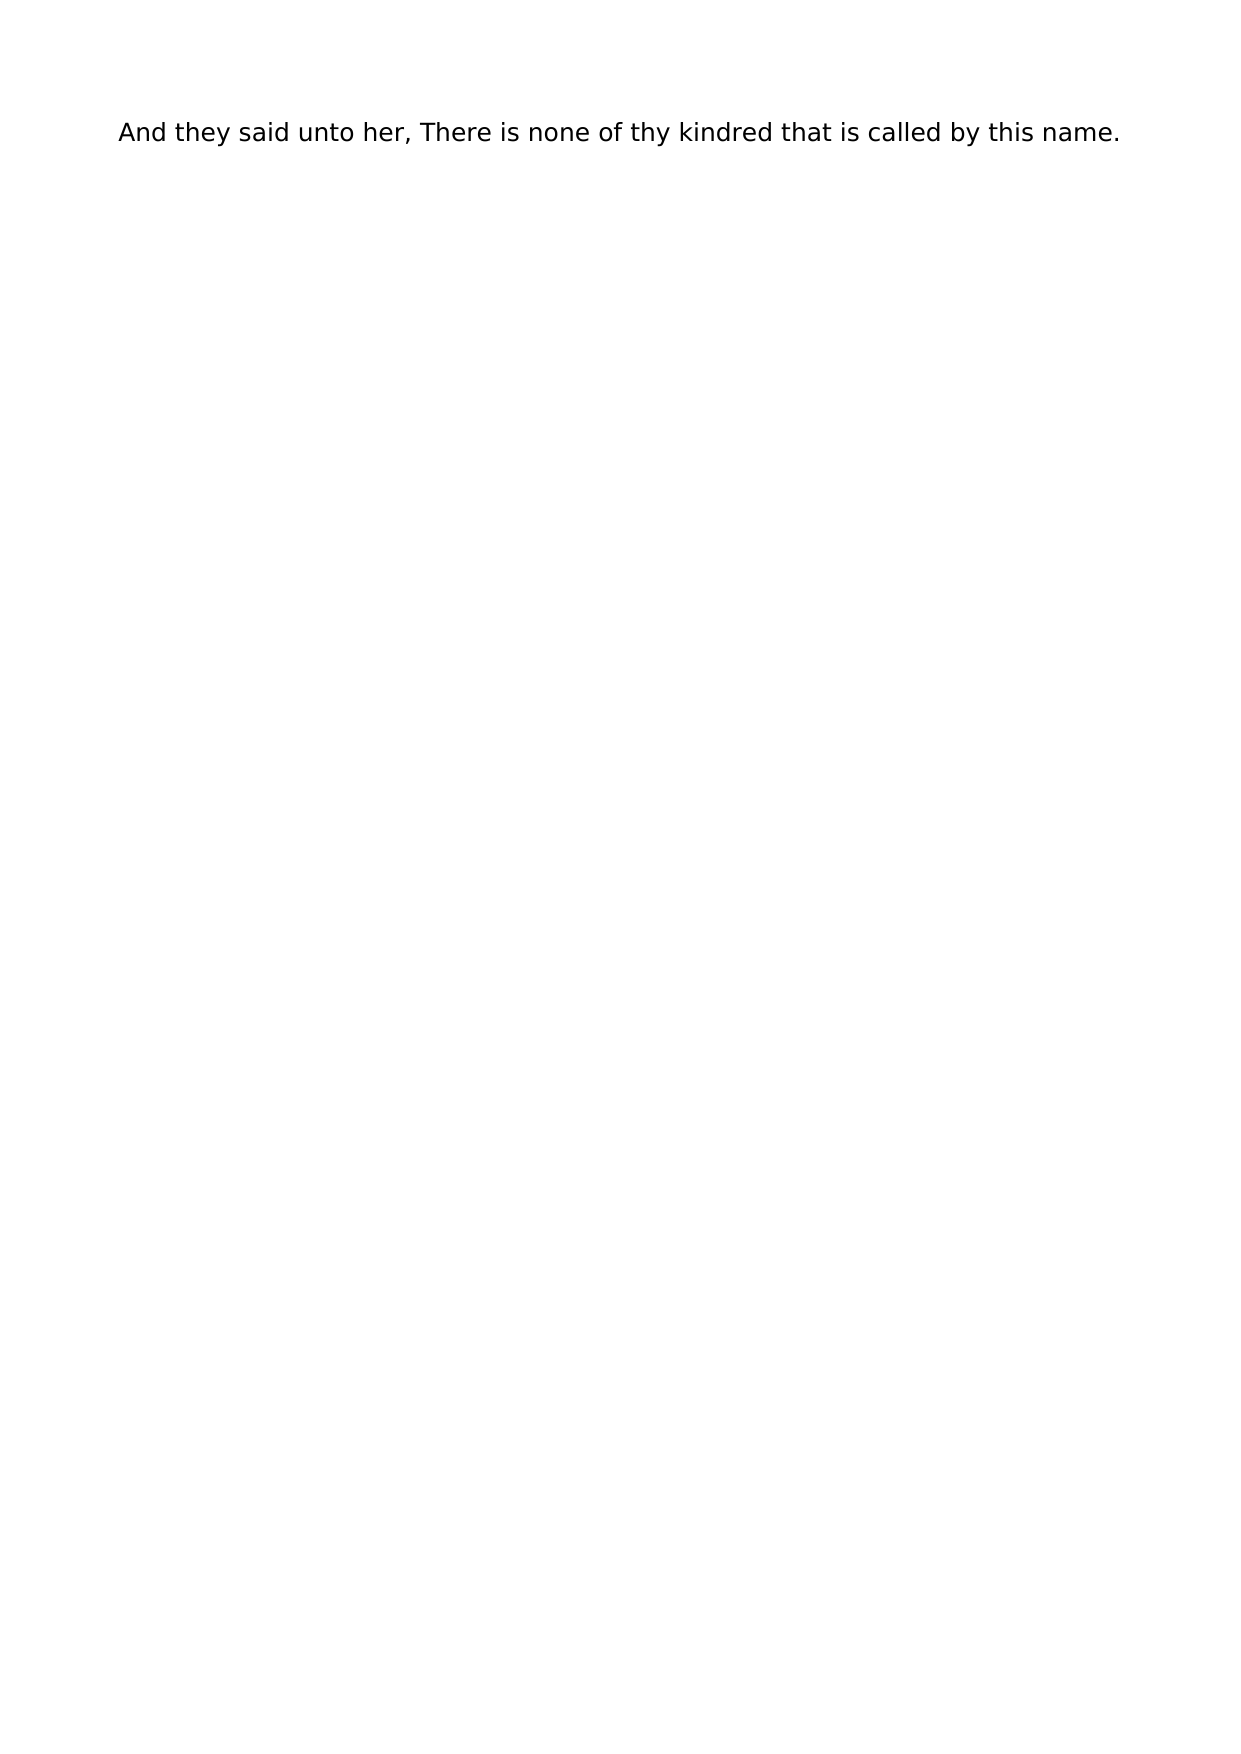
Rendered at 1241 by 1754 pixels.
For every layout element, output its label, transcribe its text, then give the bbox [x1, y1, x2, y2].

text And they said unto her, There is none of thy kindred that is called by this name. [118, 118, 1122, 147]
